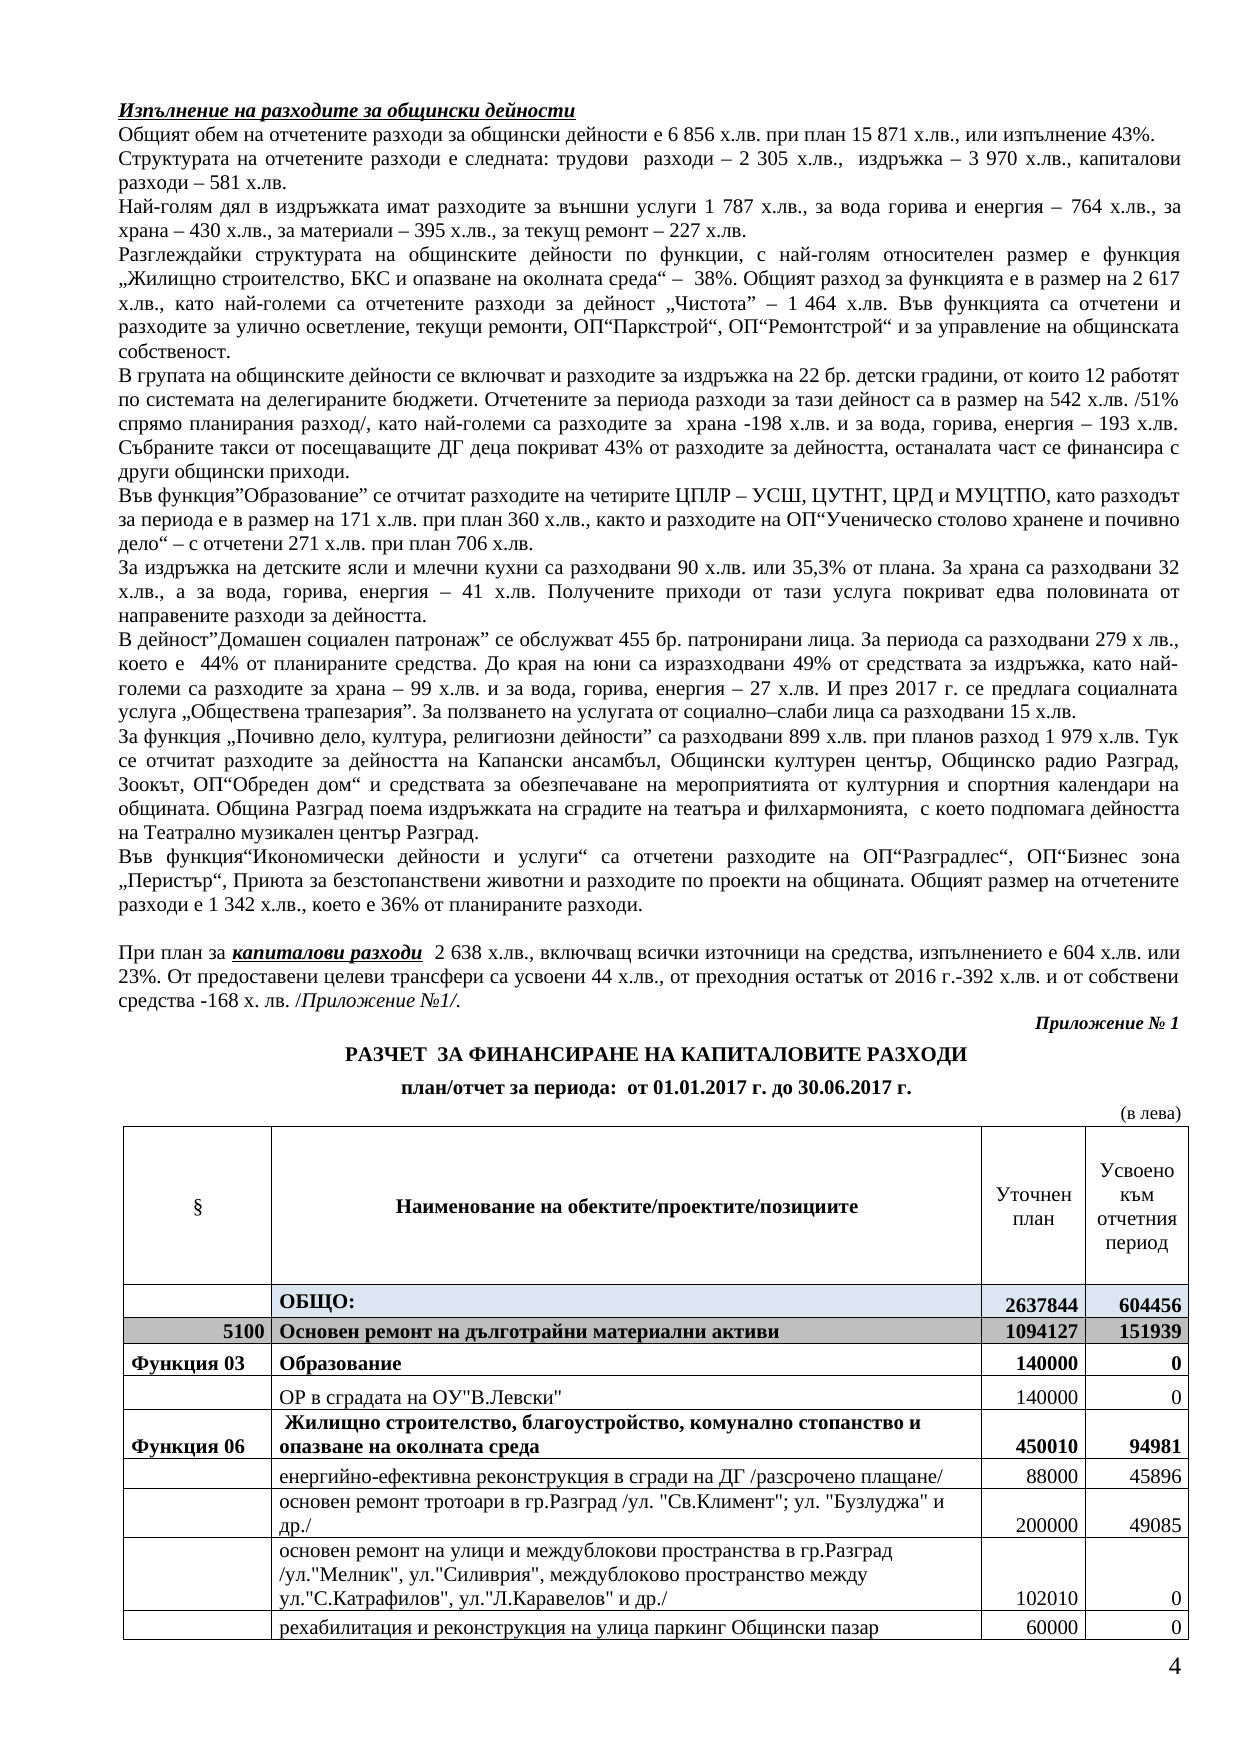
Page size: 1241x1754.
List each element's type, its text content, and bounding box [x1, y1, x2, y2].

table_cell 151939 [1086, 1318, 1188, 1343]
table_cell енергийно-ефективна реконструкция в сгради на ДГ /разсрочено плащане/ [272, 1459, 981, 1488]
table_cell [124, 1459, 271, 1488]
table_cell 604456 [1086, 1285, 1188, 1317]
table_cell § [124, 1127, 271, 1284]
text Най-голям дял в издръжката имат разходите за външни услуги 1 787 х.лв., за вода горива и енергия – 764 х.лв., за храна – 430 х.лв., за материали – 395 х.лв., за текущ ремонт – 227 х.лв. [118, 194, 1181, 242]
table_cell 60000 [982, 1611, 1085, 1639]
text Приложение № 1 [118, 1012, 1181, 1034]
table_cell ОР в сградата на ОУ"В.Левски" [272, 1376, 981, 1409]
table_cell 1094127 [982, 1318, 1085, 1343]
table_cell [124, 1489, 271, 1537]
table_cell основен ремонт на улици и междублокови пространства в гр.Разград /ул."Мелник", ул."Силиврия", междублоково пространство между ул."С.Катрафилов", ул."Л.Каравелов" и др./ [272, 1538, 981, 1610]
table_cell Функция 03 [124, 1344, 271, 1374]
text Изпълнение на разходите за общински дейности [118, 98, 1181, 122]
text Във функция”Образование” се отчитат разходите на четирите ЦПЛР – УСШ, ЦУТНТ, ЦРД и МУЦТПО, като разходът за периода е в размер на 171 х.лв. при план 360 х.лв., както и разходите на ОП“Ученическо столово хранене и почивно дело“ – с отчетени 271 х.лв. при план 706 х.лв. [118, 483, 1181, 555]
table_cell Основен ремонт на дълготрайни материални активи [272, 1318, 981, 1343]
table_cell 200000 [982, 1489, 1085, 1537]
table_cell Уточнен план [982, 1127, 1085, 1284]
table_cell 450010 [982, 1410, 1085, 1458]
table_cell [124, 1100, 272, 1126]
table_cell 102010 [982, 1538, 1085, 1610]
text В дейност”Домашен социален патронаж” се обслужват 455 бр. патронирани лица. За периода са разходвани 279 х лв., което е 44% от планираните средства. До края на юни са изразходвани 49% от средствата за издръжка, като най-големи са разходите за храна – 99 х.лв. и за вода, горива, енергия – 27 х.лв. И през 2017 г. се предлага социалната услуга „Обществена трапезария”. За ползването на услугата от социално–слаби лица са разходвани 15 х.лв. [118, 627, 1181, 723]
table_cell [982, 1100, 1085, 1126]
table_cell [272, 1100, 982, 1126]
table_cell 0 [1086, 1344, 1188, 1374]
table_cell 45896 [1086, 1459, 1188, 1488]
table_cell 2637844 [982, 1285, 1085, 1317]
table_cell [124, 1376, 271, 1409]
table_cell [124, 1611, 271, 1639]
text В групата на общинските дейности се включват и разходите за издръжка на 22 бр. детски градини, от които 12 работят по системата на делегираните бюджети. Отчетените за периода разходи за тази дейност са в размер на 542 х.лв. /51% спрямо планирания разход/, като най-големи са разходите за храна -198 х.лв. и за вода, горива, енергия – 193 х.лв. Събраните такси от посещаващите ДГ деца покриват 43% от разходите за дейността, останалата част се финансира с други общински приходи. [118, 363, 1181, 483]
table_cell [124, 1538, 271, 1610]
table_header РАЗЧЕТ ЗА ФИНАНСИРАНЕ НА КАПИТАЛОВИТЕ РАЗХОДИ [124, 1034, 1188, 1074]
table_cell Образование [272, 1344, 981, 1374]
text При план за капиталови разходи 2 638 х.лв., включващ всички източници на средства, изпълнението е 604 х.лв. или 23%. От предоставени целеви трансфери са усвоени 44 х.лв., от преходния остатък от 2016 г.-392 х.лв. и от собствени средства -168 х. лв. /Приложение №1/. [118, 940, 1181, 1012]
table_cell (в лева) [1085, 1100, 1188, 1126]
table_cell 140000 [982, 1376, 1085, 1409]
table_cell 5100 [124, 1318, 271, 1343]
text За функция „Почивно дело, култура, религиозни дейности” са разходвани 899 х.лв. при планов разход 1 979 х.лв. Тук се отчитат разходите за дейността на Капански ансамбъл, Общински културен център, Общинско радио Разград, Зоокът, ОП“Обреден дом“ и средствата за обезпечаване на мероприятията от културния и спортния календари на общината. Община Разград поема издръжката на сградите на театъра и филхармонията, с което подпомага дейността на Театрално музикален център Разград. [118, 723, 1181, 844]
table_cell Жилищно строителство, благоустройство, комунално стопанство и опазване на околната среда [272, 1410, 981, 1458]
text Общият обем на отчетените разходи за общински дейности е 6 856 х.лв. при план 15 871 х.лв., или изпълнение 43%. [118, 122, 1181, 146]
table_cell основен ремонт тротоари в гр.Разград /ул. "Св.Климент"; ул. "Бузлуджа" и др./ [272, 1489, 981, 1537]
table_cell ОБЩО: [272, 1285, 981, 1317]
table_cell 140000 [982, 1344, 1085, 1374]
table_cell 49085 [1086, 1489, 1188, 1537]
table_cell рехабилитация и реконструкция на улица паркинг Общински пазар [272, 1611, 981, 1639]
table_cell Функция 06 [124, 1410, 271, 1458]
table_cell Наименование на обектите/проектите/позициите [272, 1127, 981, 1284]
table_cell 0 [1086, 1611, 1188, 1639]
text Структурата на отчетените разходи е следната: трудови разходи – 2 305 х.лв., издръжка – 3 970 х.лв., капиталови разходи – 581 х.лв. [118, 146, 1181, 194]
table_cell Усвоено към отчетния период [1086, 1127, 1188, 1284]
table_cell 0 [1086, 1376, 1188, 1409]
text Във функция“Икономически дейности и услуги“ са отчетени разходите на ОП“Разградлес“, ОП“Бизнес зона „Перистър“, Приюта за безстопанствени животни и разходите по проекти на общината. Общият размер на отчетените разходи е 1 342 х.лв., което е 36% от планираните разходи. [118, 844, 1181, 916]
text Разглеждайки структурата на общинските дейности по функции, с най-голям относителен размер е функция „Жилищно строителство, БКС и опазване на околната среда“ – 38%. Общият разход за функцията е в размер на 2 617 х.лв., като най-големи са отчетените разходи за дейност „Чистота” – 1 464 х.лв. Във функцията са отчетени и разходите за улично осветление, текущи ремонти, ОП“Паркстрой“, ОП“Ремонтстрой“ и за управление на общинската собственост. [118, 242, 1181, 363]
table_cell 88000 [982, 1459, 1085, 1488]
text За издръжка на детските ясли и млечни кухни са разходвани 90 х.лв. или 35,3% от плана. За храна са разходвани 32 х.лв., а за вода, горива, енергия – 41 х.лв. Получените приходи от тази услуга покриват едва половината от направените разходи за дейността. [118, 555, 1181, 627]
table_cell [124, 1285, 271, 1317]
table_cell план/отчет за периода: от 01.01.2017 г. до 30.06.2017 г. [124, 1075, 1188, 1099]
table_cell 94981 [1086, 1410, 1188, 1458]
table_cell 0 [1086, 1538, 1188, 1610]
